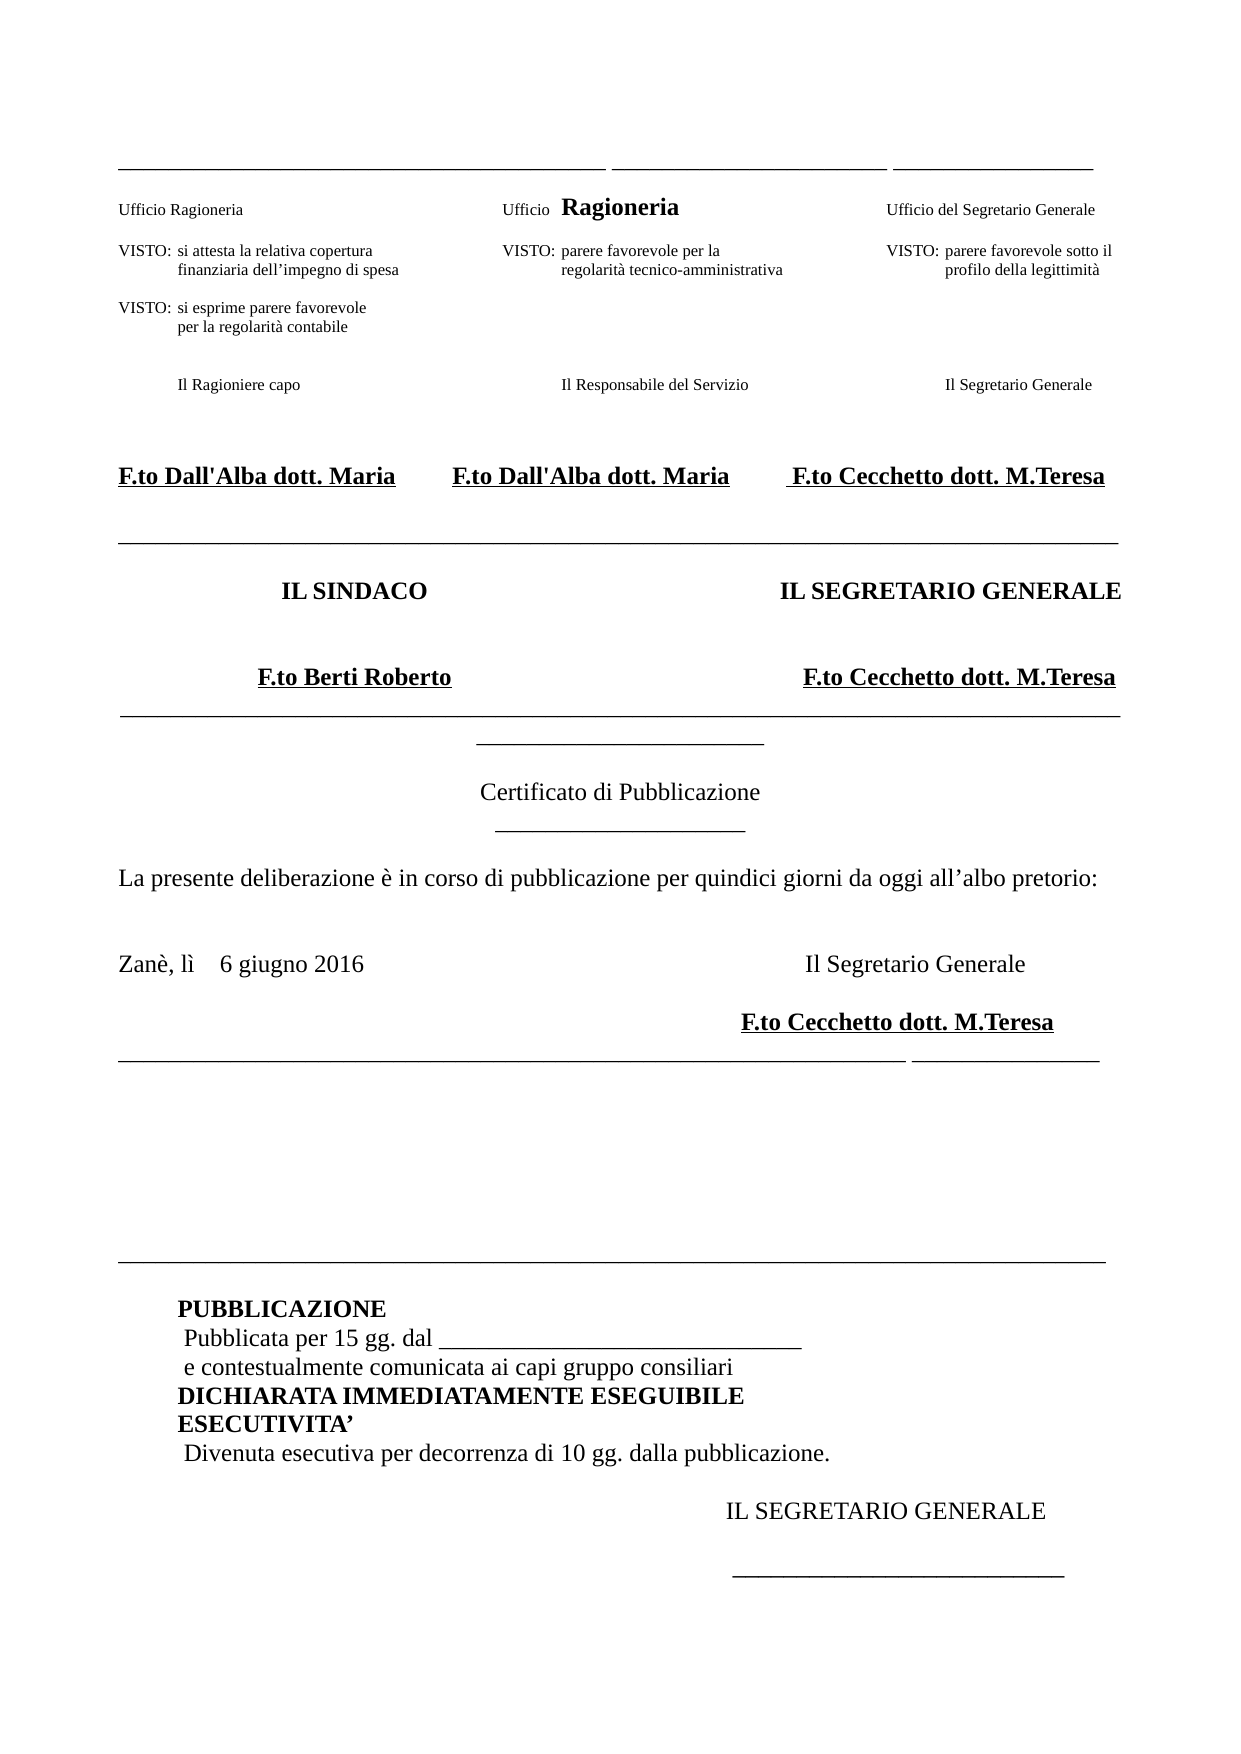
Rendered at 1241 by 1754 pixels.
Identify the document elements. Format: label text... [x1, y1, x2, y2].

text Divenuta esecutiva per decorrenza di 10 gg. dalla pubblicazione. [118, 1438, 1122, 1467]
text ESECUTIVITA’ [118, 1409, 1122, 1438]
text __________________________ [118, 1553, 1122, 1578]
text finanziaria dell’impegno di spesa regolarità tecnico-amministrativa profilo della legittimità [118, 259, 1122, 279]
text Certificato di Pubblicazione [118, 777, 1122, 806]
text Zanè, lì 6 giugno 2016 Il Segretario Generale [118, 949, 1122, 978]
text _______________________________________________________________________________________________________ [118, 691, 1122, 748]
text _______________________________________________________________ _______________ [118, 1036, 1122, 1064]
text _______________________________________ ______________________ ________________ [118, 144, 1122, 173]
text F.to Berti Roberto F.to Cecchetto dott. M.Teresa [118, 662, 1122, 691]
text _______________________________________________________________________________ [118, 1237, 1122, 1266]
text Pubblicata per 15 gg. dal _____________________________ [118, 1323, 1122, 1352]
text IL SEGRETARIO GENERALE [118, 1496, 1122, 1524]
text PUBBLICAZIONE [118, 1294, 1122, 1323]
text La presente deliberazione è in corso di pubblicazione per quindici giorni da oggi all’albo pretorio: [118, 863, 1122, 892]
text ________________________________________________________________________________ [118, 518, 1122, 547]
text F.to Cecchetto dott. M.Teresa [118, 1007, 1122, 1036]
text Il Ragioniere capo Il Responsabile del Servizio Il Segretario Generale [118, 355, 1122, 398]
text Ufficio Ragioneria Ufficio Ragioneria Ufficio del Segretario Generale [118, 192, 1122, 221]
text DICHIARATA IMMEDIATAMENTE ESEGUIBILE [118, 1381, 1122, 1409]
text e contestualmente comunicata ai capi gruppo consiliari [118, 1352, 1122, 1381]
text F.to Dall'Alba dott. Maria F.to Dall'Alba dott. Maria F.to Cecchetto dott. M.Teresa [118, 461, 1122, 489]
text VISTO: si esprime parere favorevole [118, 298, 1122, 317]
text ____________________ [118, 806, 1122, 834]
text per la regolarità contabile [118, 317, 1122, 336]
text VISTO: si attesta la relativa copertura VISTO: parere favorevole per la VISTO: parere favorevole sotto il [118, 240, 1122, 259]
text IL SINDACO IL SEGRETARIO GENERALE [118, 576, 1122, 604]
